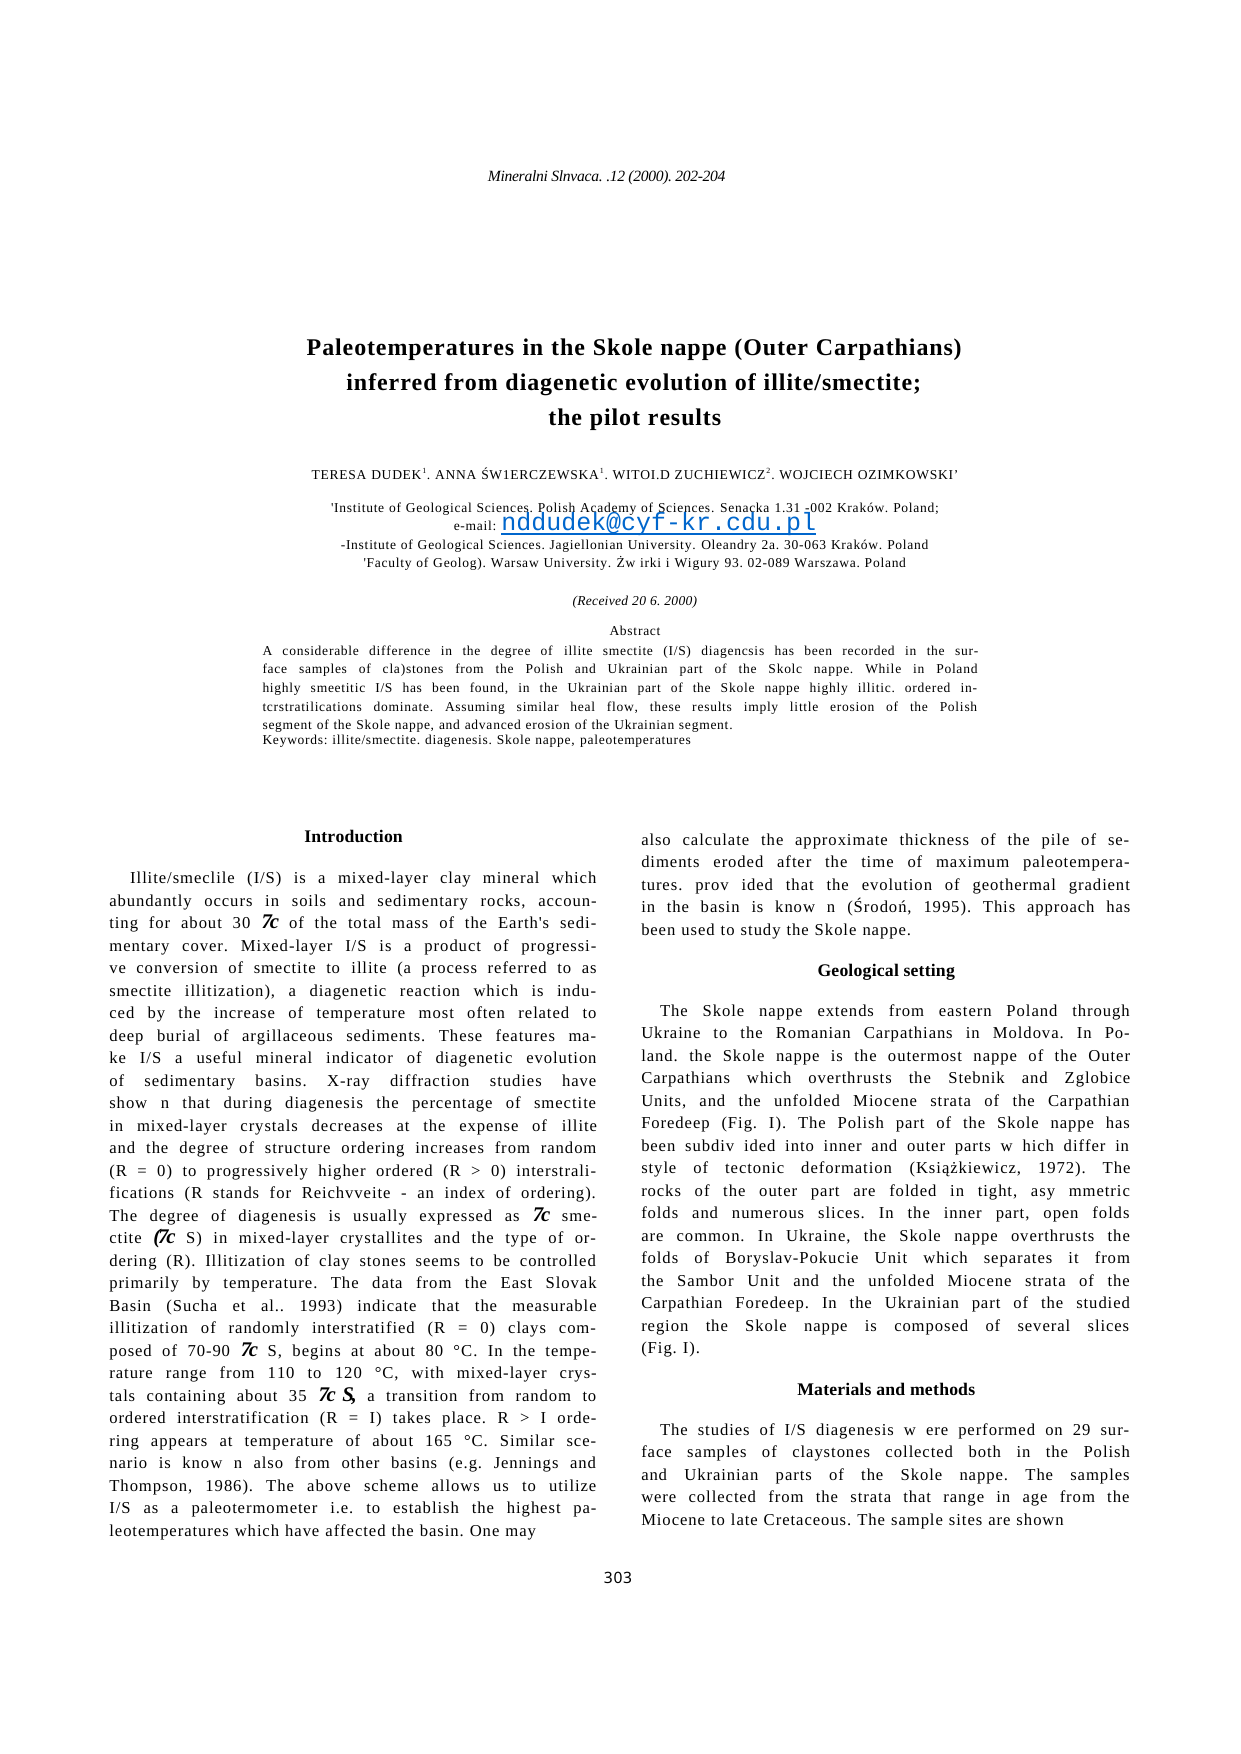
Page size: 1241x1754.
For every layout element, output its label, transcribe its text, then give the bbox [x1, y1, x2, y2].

text Mineralni Slnvaca. .12 (2000). 202-204 [488, 169, 726, 185]
text Illite/smeclile (I/S) is a mixed-layer clay mineral which abundantly occurs in soils and sedimentary rocks, accoun- ting for about 30 7c of the total mass of the Earth's sedi- mentary cover. Mixed-layer I/S is a product of progressi- ve conversion of smectite to illite (a process referred to as smectite illitization), a diagenetic reaction which is indu- ced by the increase of temperature most often related to deep burial of argillaceous sediments. These features ma- ke I/S a useful mineral indicator of diagenetic evolution of sedimentary basins. X-ray diffraction studies have show n that during diagenesis the percentage of smectite in mixed-layer crystals decreases at the expense of illite and the degree of structure ordering increases from random (R = 0) to progressively higher ordered (R > 0) interstrali- fications (R stands for Reichvveite - an index of ordering). The degree of diagenesis is usually expressed as 7c sme- ctite (7c S) in mixed-layer crystallites and the type of or- dering (R). Illitization of clay stones seems to be controlled primarily by temperature. The data from the East Slovak Basin (Sucha et al.. 1993) indicate that the measurable illitization of randomly interstratified (R = 0) clays com- posed of 70-90 7c S, begins at about 80 °C. In the tempe- rature range from 110 to 120 °C, with mixed-layer crys- tals containing about 35 7c S, a transition from random to ordered interstratification (R = I) takes place. R > I orde- ring appears at temperature of about 165 °C. Similar sce- nario is know n also from other basins (e.g. Jennings and Thompson, 1986). The above scheme allows us to utilize I/S as a paleotermometer i.e. to establish the highest pa- leotemperatures which have affected the basin. One may [109, 866, 598, 1541]
text e-mail: nddudek@cyf-kr.cdu.pl -Institute of Geological Sciences. Jagiellonian University. Oleandry 2a. 30-063 Kraków. Poland 'Faculty of Geolog). Warsaw University. Żw irki i Wigury 93. 02-089 Warszawa. Poland [246, 516, 1024, 571]
subtitle Introduction [107, 828, 600, 846]
text also calculate the approximate thickness of the pile of se- diments eroded after the time of maximum paleotempera- tures. prov ided that the evolution of geothermal gradient in the basin is know n (Środoń, 1995). This approach has been used to study the Skole nappe. [641, 827, 1131, 939]
text 303 [604, 1571, 632, 1587]
text 'Institute of Geological Sciences. Polish Academy of Sciences. Senacka 1.31 -002 Kraków. Poland; [246, 497, 1024, 516]
text TERESA DUDEK1. ANNA ŚW1ERCZEWSKA1. WITOI.D ZUCHIEWICZ2. WOJCIECH OZIMKOWSKI’ [246, 468, 1024, 482]
text Keywords: illite/smectite. diagenesis. Skole nappe, paleotemperatures [262, 733, 1024, 747]
text The studies of I/S diagenesis w ere performed on 29 sur- face samples of claystones collected both in the Polish and Ukrainian parts of the Skole nappe. The samples were collected from the strata that range in age from the Miocene to late Cretaceous. The sample sites are shown [641, 1417, 1131, 1530]
subtitle Paleotemperatures in the Skole nappe (Outer Carpathians) inferred from diagenetic evolution of illite/smectite; the pilot results [246, 327, 1024, 432]
text Materials and methods [639, 1381, 1133, 1398]
text The Skole nappe extends from eastern Poland through Ukraine to the Romanian Carpathians in Moldova. In Po- land. the Skole nappe is the outermost nappe of the Outer Carpathians which overthrusts the Stebnik and Zglobice Units, and the unfolded Miocene strata of the Carpathian Foredeep (Fig. I). The Polish part of the Skole nappe has been subdiv ided into inner and outer parts w hich differ in style of tectonic deformation (Książkiewicz, 1972). The rocks of the outer part are folded in tight, asy mmetric folds and numerous slices. In the inner part, open folds are common. In Ukraine, the Skole nappe overthrusts the folds of Boryslav-Pokucie Unit which separates it from the Sambor Unit and the unfolded Miocene strata of the Carpathian Foredeep. In the Ukrainian part of the studied region the Skole nappe is composed of several slices (Fig. I). [641, 998, 1131, 1358]
text (Received 20 6. 2000) [246, 594, 1024, 608]
text A considerable difference in the degree of illite smectite (I/S) diagencsis has been recorded in the sur- face samples of cla)stones from the Polish and Ukrainian part of the Skolc nappe. While in Poland highly smeetitic I/S has been found, in the Ukrainian part of the Skole nappe highly illitic. ordered in- tcrstratilications dominate. Assuming similar heal flow, these results imply little erosion of the Polish segment of the Skole nappe, and advanced erosion of the Ukrainian segment. [262, 641, 980, 733]
text Geological setting [639, 962, 1133, 980]
text Abstract [246, 625, 1024, 638]
